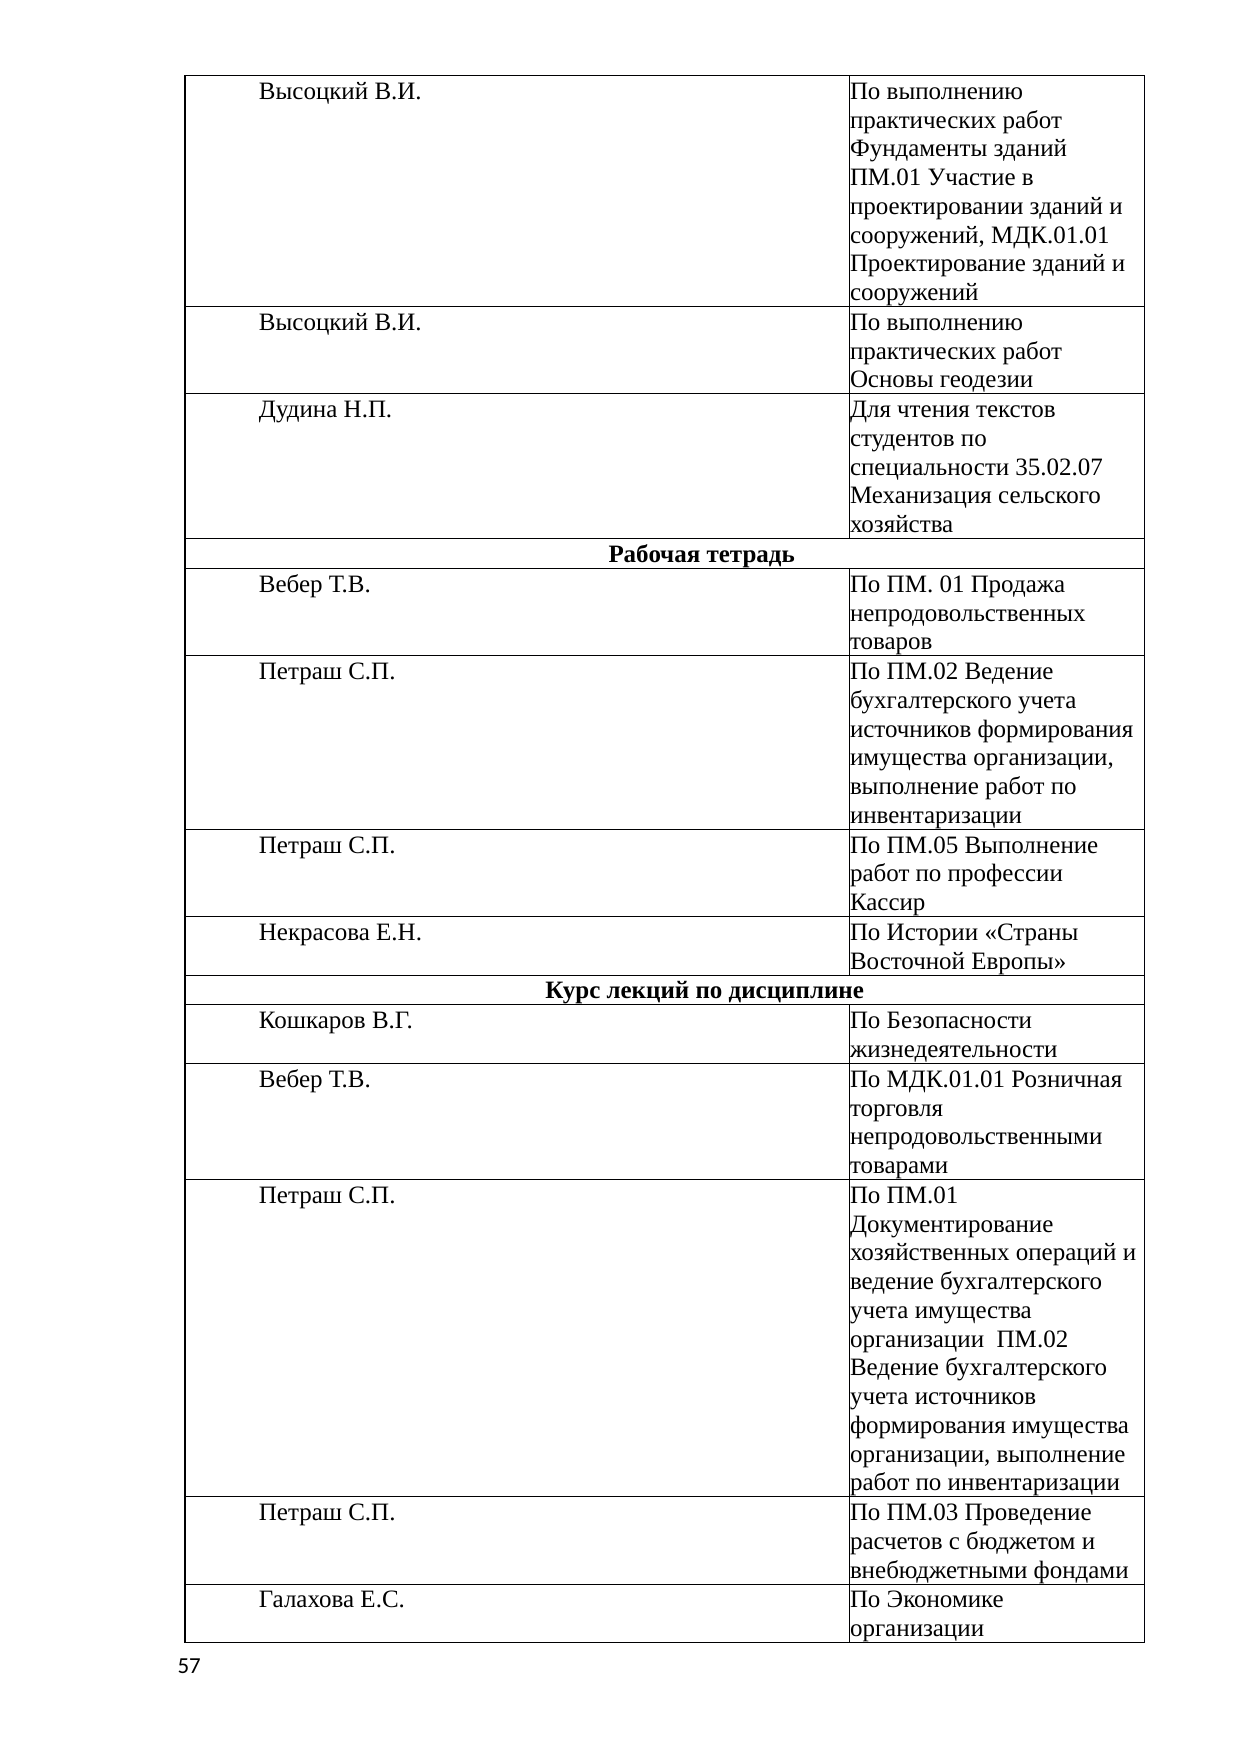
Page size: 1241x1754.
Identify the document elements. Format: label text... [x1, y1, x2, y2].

table_cell По ПМ.05 Выполнение работ по профессии Кассир [850, 830, 1144, 916]
table_cell По ПМ.03 Проведение расчетов с бюджетом и внебюджетными фондами [850, 1497, 1144, 1583]
table_cell Вебер Т.В. [186, 569, 849, 655]
table_cell По Экономике организации [850, 1585, 1144, 1642]
table_cell По Истории «Страны Восточной Европы» [850, 917, 1144, 974]
table_cell Вебер Т.В. [186, 1064, 849, 1179]
table_cell По Безопасности жизнедеятельности [850, 1005, 1144, 1063]
table_cell Курс лекций по дисциплине [186, 976, 1144, 1004]
table_cell Высоцкий В.И. [186, 76, 849, 306]
table_cell Галахова Е.С. [186, 1585, 849, 1642]
table_cell Петраш С.П. [186, 1180, 849, 1496]
table_cell Кошкаров В.Г. [186, 1005, 849, 1063]
table_cell По ПМ.01 Документирование хозяйственных операций и ведение бухгалтерского учета имущества организации ПМ.02 Ведение бухгалтерского учета источников формирования имущества организации, выполнение работ по инвентаризации [850, 1180, 1144, 1496]
table_cell По ПМ.02 Ведение бухгалтерского учета источников формирования имущества организации, выполнение работ по инвентаризации [850, 656, 1144, 829]
table_cell Высоцкий В.И. [186, 307, 849, 393]
table_cell По ПМ. 01 Продажа непродовольственных товаров [850, 569, 1144, 655]
table_cell Для чтения текстов студентов по специальности 35.02.07 Механизация сельского хозяйства [850, 394, 1144, 538]
table_cell Петраш С.П. [186, 1497, 849, 1583]
table_cell Петраш С.П. [186, 830, 849, 916]
table_cell Некрасова Е.Н. [186, 917, 849, 974]
table_cell По выполнению практических работ Основы геодезии [850, 307, 1144, 393]
table_cell Рабочая тетрадь [186, 539, 1144, 568]
table_cell По МДК.01.01 Розничная торговля непродовольственными товарами [850, 1064, 1144, 1179]
table_cell По выполнению практических работ Фундаменты зданий ПМ.01 Участие в проектировании зданий и сооружений, МДК.01.01 Проектирование зданий и сооружений [850, 76, 1144, 306]
table_cell Петраш С.П. [186, 656, 849, 829]
table_cell Дудина Н.П. [186, 394, 849, 538]
